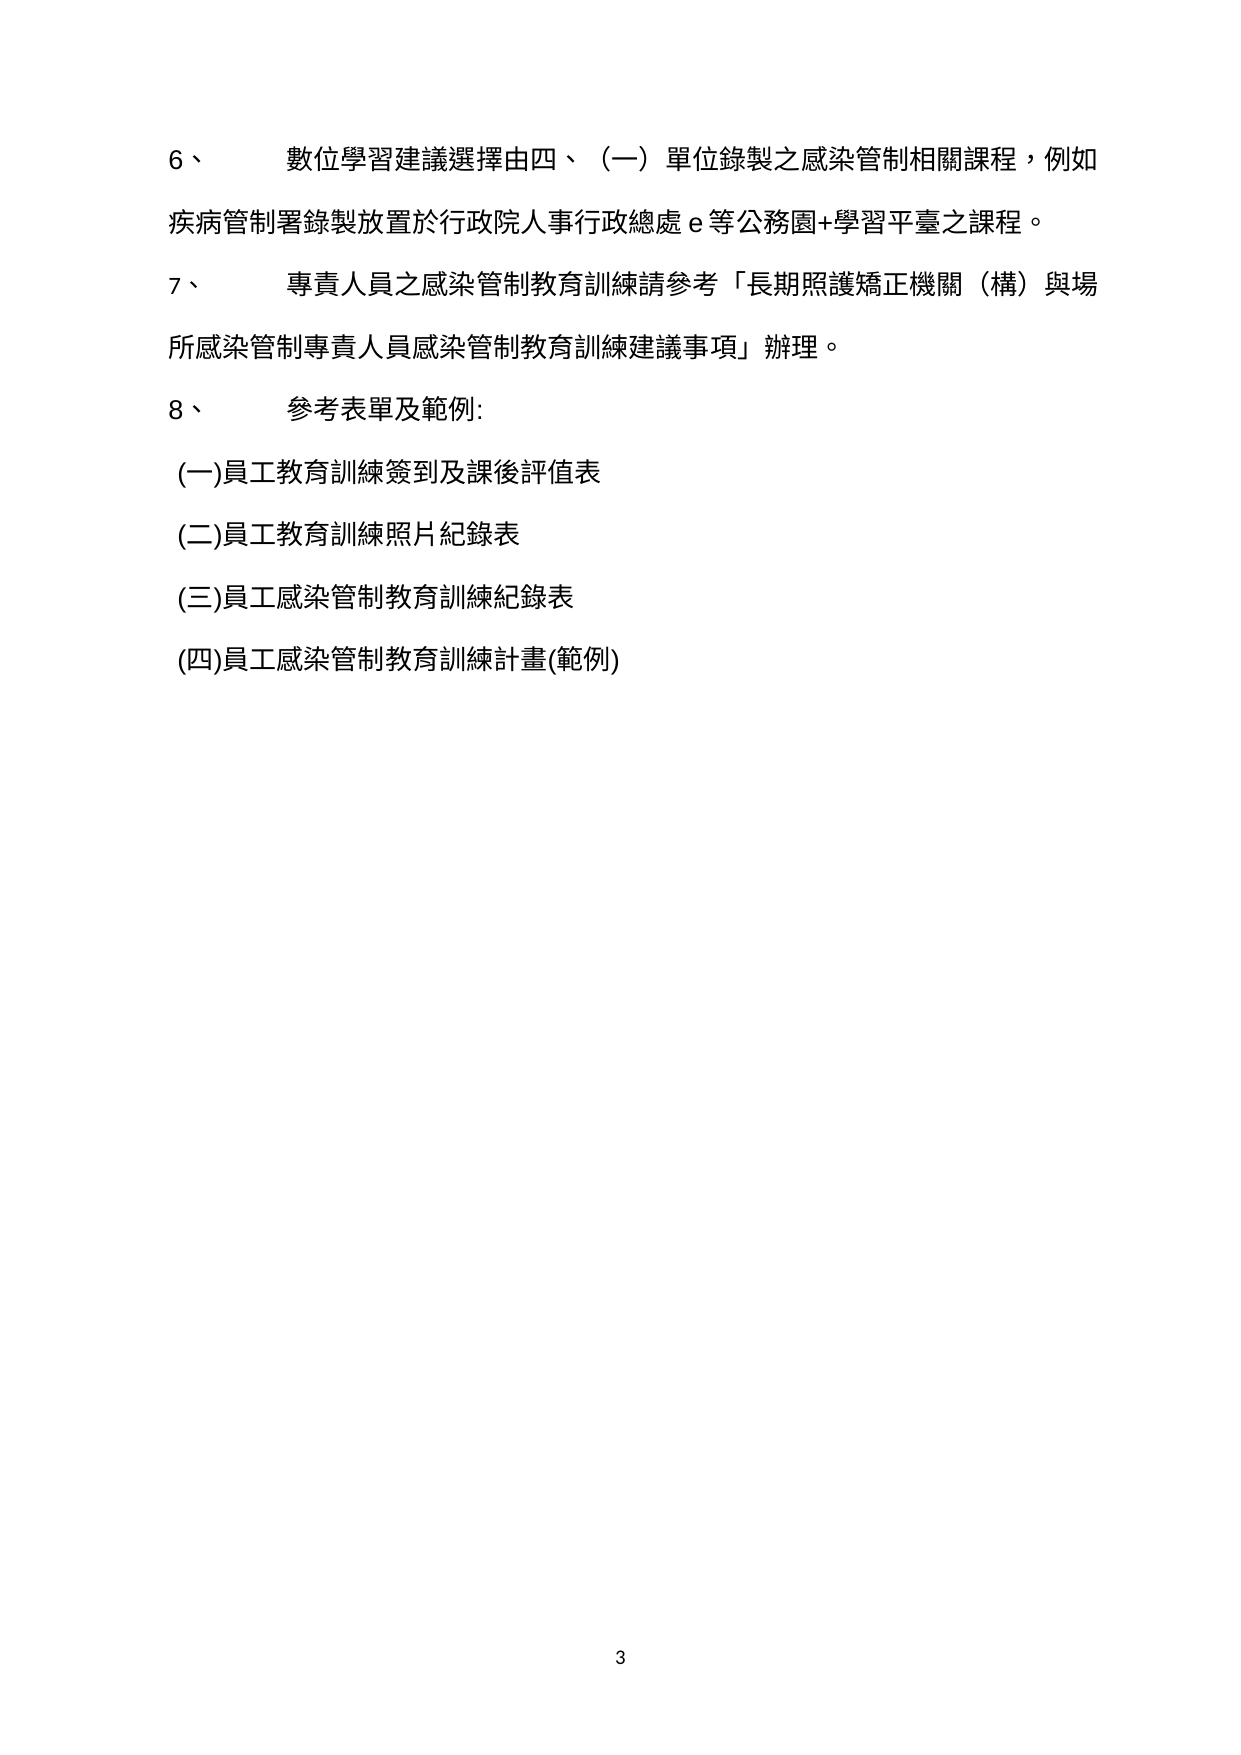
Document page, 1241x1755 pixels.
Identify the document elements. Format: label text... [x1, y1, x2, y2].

text (三)員工感染管制教育訓練紀錄表 [168, 554, 1122, 616]
list 參考表單及範例: [168, 366, 1122, 429]
text (二)員工教育訓練照片紀錄表 [168, 491, 1122, 554]
list 數位學習建議選擇由四、（一）單位錄製之感染管制相關課程，例如疾病管制署錄製放置於行政院人事行政總處e等公務園+學習平臺之課程。 [168, 116, 1122, 241]
list 專責人員之感染管制教育訓練請參考「長期照護矯正機關（構）與場所感染管制專責人員感染管制教育訓練建議事項」辦理。 [168, 241, 1122, 366]
text (四)員工感染管制教育訓練計畫(範例) [168, 616, 1122, 679]
text (一)員工教育訓練簽到及課後評值表 [168, 429, 1122, 491]
